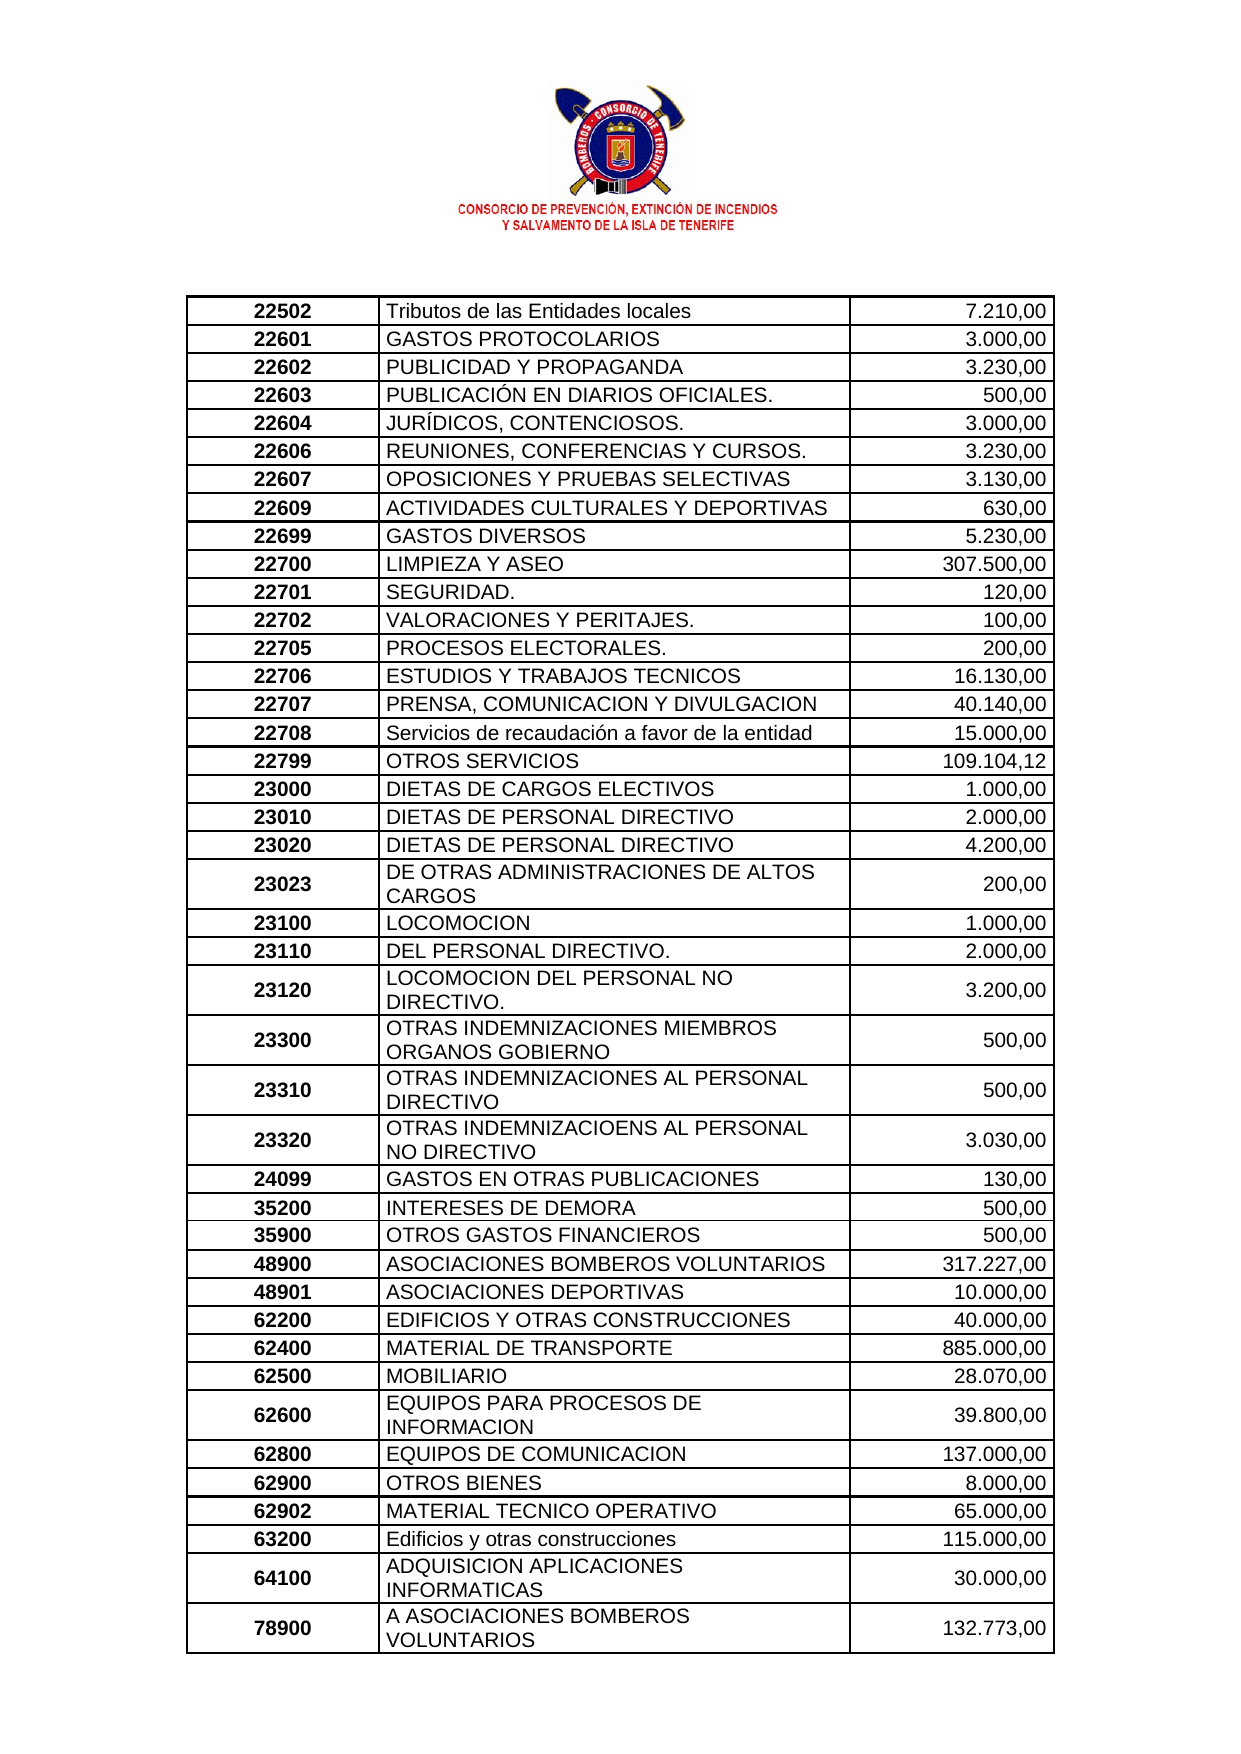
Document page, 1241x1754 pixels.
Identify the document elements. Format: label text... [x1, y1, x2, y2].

table_cell 130,00 [851, 1166, 1053, 1192]
table_cell 137.000,00 [851, 1441, 1053, 1467]
table_cell DIETAS DE PERSONAL DIRECTIVO [380, 804, 849, 830]
table_cell 500,00 [851, 382, 1053, 408]
table_cell 22701 [188, 579, 378, 605]
table_cell 307.500,00 [851, 551, 1053, 577]
table_cell 22799 [188, 748, 378, 773]
table_cell SEGURIDAD. [380, 579, 849, 605]
table_cell 4.200,00 [851, 832, 1053, 858]
table_cell DIETAS DE CARGOS ELECTIVOS [380, 776, 849, 802]
table_cell 23023 [188, 860, 378, 908]
table_cell LIMPIEZA Y ASEO [380, 551, 849, 577]
table_cell 500,00 [851, 1016, 1053, 1064]
table_cell 62400 [188, 1335, 378, 1361]
table_cell OTROS SERVICIOS [380, 748, 849, 773]
table_cell 3.030,00 [851, 1116, 1053, 1164]
table_cell 2.000,00 [851, 804, 1053, 830]
table_cell 100,00 [851, 607, 1053, 633]
table_cell 64100 [188, 1554, 378, 1602]
table_cell 39.800,00 [851, 1391, 1053, 1439]
table_cell OTROS GASTOS FINANCIEROS [380, 1221, 849, 1248]
table_cell EDIFICIOS Y OTRAS CONSTRUCCIONES [380, 1307, 849, 1333]
table_cell 132.773,00 [851, 1604, 1053, 1652]
table_cell 3.130,00 [851, 466, 1053, 492]
table_cell 1.000,00 [851, 776, 1053, 802]
table_cell 3.230,00 [851, 438, 1053, 464]
table_cell OPOSICIONES Y PRUEBAS SELECTIVAS [380, 466, 849, 492]
table_cell 35200 [188, 1194, 378, 1220]
table_cell ASOCIACIONES DEPORTIVAS [380, 1279, 849, 1305]
table_cell 22708 [188, 719, 378, 745]
table_cell 62200 [188, 1307, 378, 1333]
table_cell 28.070,00 [851, 1363, 1053, 1389]
table_cell MATERIAL DE TRANSPORTE [380, 1335, 849, 1361]
table_cell 5.230,00 [851, 523, 1053, 548]
table_cell A ASOCIACIONES BOMBEROS VOLUNTARIOS [380, 1604, 849, 1652]
table_cell LOCOMOCION DEL PERSONAL NO DIRECTIVO. [380, 966, 849, 1014]
table_cell 62600 [188, 1391, 378, 1439]
table_cell 22702 [188, 607, 378, 633]
table_cell OTROS BIENES [380, 1469, 849, 1495]
table_cell 23010 [188, 804, 378, 830]
table_cell 23000 [188, 776, 378, 802]
table_cell 22699 [188, 523, 378, 548]
table_cell ESTUDIOS Y TRABAJOS TECNICOS [380, 663, 849, 689]
table_cell PUBLICIDAD Y PROPAGANDA [380, 354, 849, 380]
table_cell 23020 [188, 832, 378, 858]
table_cell EQUIPOS DE COMUNICACION [380, 1441, 849, 1467]
table_cell GASTOS EN OTRAS PUBLICACIONES [380, 1166, 849, 1192]
table_cell 885.000,00 [851, 1335, 1053, 1361]
table_cell 22606 [188, 438, 378, 464]
table_cell 115.000,00 [851, 1526, 1053, 1552]
table_cell INTERESES DE DEMORA [380, 1194, 849, 1220]
table_cell 3.200,00 [851, 966, 1053, 1014]
table_cell 22604 [188, 410, 378, 436]
table_cell 3.000,00 [851, 410, 1053, 436]
table_cell OTRAS INDEMNIZACIONES AL PERSONAL DIRECTIVO [380, 1066, 849, 1114]
table_cell 22706 [188, 663, 378, 689]
table_cell 24099 [188, 1166, 378, 1192]
table_cell 22705 [188, 635, 378, 661]
table_cell 62900 [188, 1469, 378, 1495]
table_cell 15.000,00 [851, 719, 1053, 745]
table_cell 120,00 [851, 579, 1053, 605]
table_cell 8.000,00 [851, 1469, 1053, 1495]
table_cell 62800 [188, 1441, 378, 1467]
table_cell 22707 [188, 691, 378, 717]
table_cell 500,00 [851, 1066, 1053, 1114]
table_cell ADQUISICION APLICACIONES INFORMATICAS [380, 1554, 849, 1602]
table_cell 7.210,00 [851, 298, 1053, 323]
table_cell 48901 [188, 1279, 378, 1305]
table_cell 23300 [188, 1016, 378, 1064]
table_cell 317.227,00 [851, 1251, 1053, 1277]
table_cell REUNIONES, CONFERENCIAS Y CURSOS. [380, 438, 849, 464]
table_cell 1.000,00 [851, 910, 1053, 936]
table_cell 23120 [188, 966, 378, 1014]
table_cell MATERIAL TECNICO OPERATIVO [380, 1498, 849, 1523]
table_cell VALORACIONES Y PERITAJES. [380, 607, 849, 633]
table_cell 3.230,00 [851, 354, 1053, 380]
table_cell PRENSA, COMUNICACION Y DIVULGACION [380, 691, 849, 717]
table_cell 22609 [188, 494, 378, 520]
table_cell 35900 [188, 1221, 378, 1248]
table_cell Edificios y otras construcciones [380, 1526, 849, 1552]
table_cell 23110 [188, 938, 378, 964]
table_cell 22601 [188, 326, 378, 352]
table_cell OTRAS INDEMNIZACIOENS AL PERSONAL NO DIRECTIVO [380, 1116, 849, 1164]
table_cell 40.000,00 [851, 1307, 1053, 1333]
table_cell Tributos de las Entidades locales [380, 298, 849, 323]
table_cell 3.000,00 [851, 326, 1053, 352]
table_cell 30.000,00 [851, 1554, 1053, 1602]
table_cell GASTOS PROTOCOLARIOS [380, 326, 849, 352]
table_cell 200,00 [851, 635, 1053, 661]
table_cell 62500 [188, 1363, 378, 1389]
table_cell 23320 [188, 1116, 378, 1164]
table_cell LOCOMOCION [380, 910, 849, 936]
table_cell 500,00 [851, 1194, 1053, 1220]
table_cell JURÍDICOS, CONTENCIOSOS. [380, 410, 849, 436]
table_cell DE OTRAS ADMINISTRACIONES DE ALTOS CARGOS [380, 860, 849, 908]
table_cell DEL PERSONAL DIRECTIVO. [380, 938, 849, 964]
table_cell 2.000,00 [851, 938, 1053, 964]
table_cell PROCESOS ELECTORALES. [380, 635, 849, 661]
table_cell 23310 [188, 1066, 378, 1114]
table_cell PUBLICACIÓN EN DIARIOS OFICIALES. [380, 382, 849, 408]
table_cell 40.140,00 [851, 691, 1053, 717]
table_cell 62902 [188, 1498, 378, 1523]
table_cell ACTIVIDADES CULTURALES Y DEPORTIVAS [380, 494, 849, 520]
table_cell 500,00 [851, 1221, 1053, 1248]
table_cell 22700 [188, 551, 378, 577]
table_cell MOBILIARIO [380, 1363, 849, 1389]
table_cell 630,00 [851, 494, 1053, 520]
table_cell 48900 [188, 1251, 378, 1277]
table_cell 109.104,12 [851, 748, 1053, 773]
table_cell 22607 [188, 466, 378, 492]
table_cell Servicios de recaudación a favor de la entidad [380, 719, 849, 745]
table_cell 10.000,00 [851, 1279, 1053, 1305]
table_cell DIETAS DE PERSONAL DIRECTIVO [380, 832, 849, 858]
table_cell 63200 [188, 1526, 378, 1552]
table_cell 22603 [188, 382, 378, 408]
table_cell 23100 [188, 910, 378, 936]
table_cell 16.130,00 [851, 663, 1053, 689]
table_cell 200,00 [851, 860, 1053, 908]
table_cell 78900 [188, 1604, 378, 1652]
table_cell 22602 [188, 354, 378, 380]
table_cell GASTOS DIVERSOS [380, 523, 849, 548]
table_cell OTRAS INDEMNIZACIONES MIEMBROS ORGANOS GOBIERNO [380, 1016, 849, 1064]
table_cell EQUIPOS PARA PROCESOS DE INFORMACION [380, 1391, 849, 1439]
table_cell 22502 [188, 298, 378, 323]
table_cell ASOCIACIONES BOMBEROS VOLUNTARIOS [380, 1251, 849, 1277]
table_cell 65.000,00 [851, 1498, 1053, 1523]
